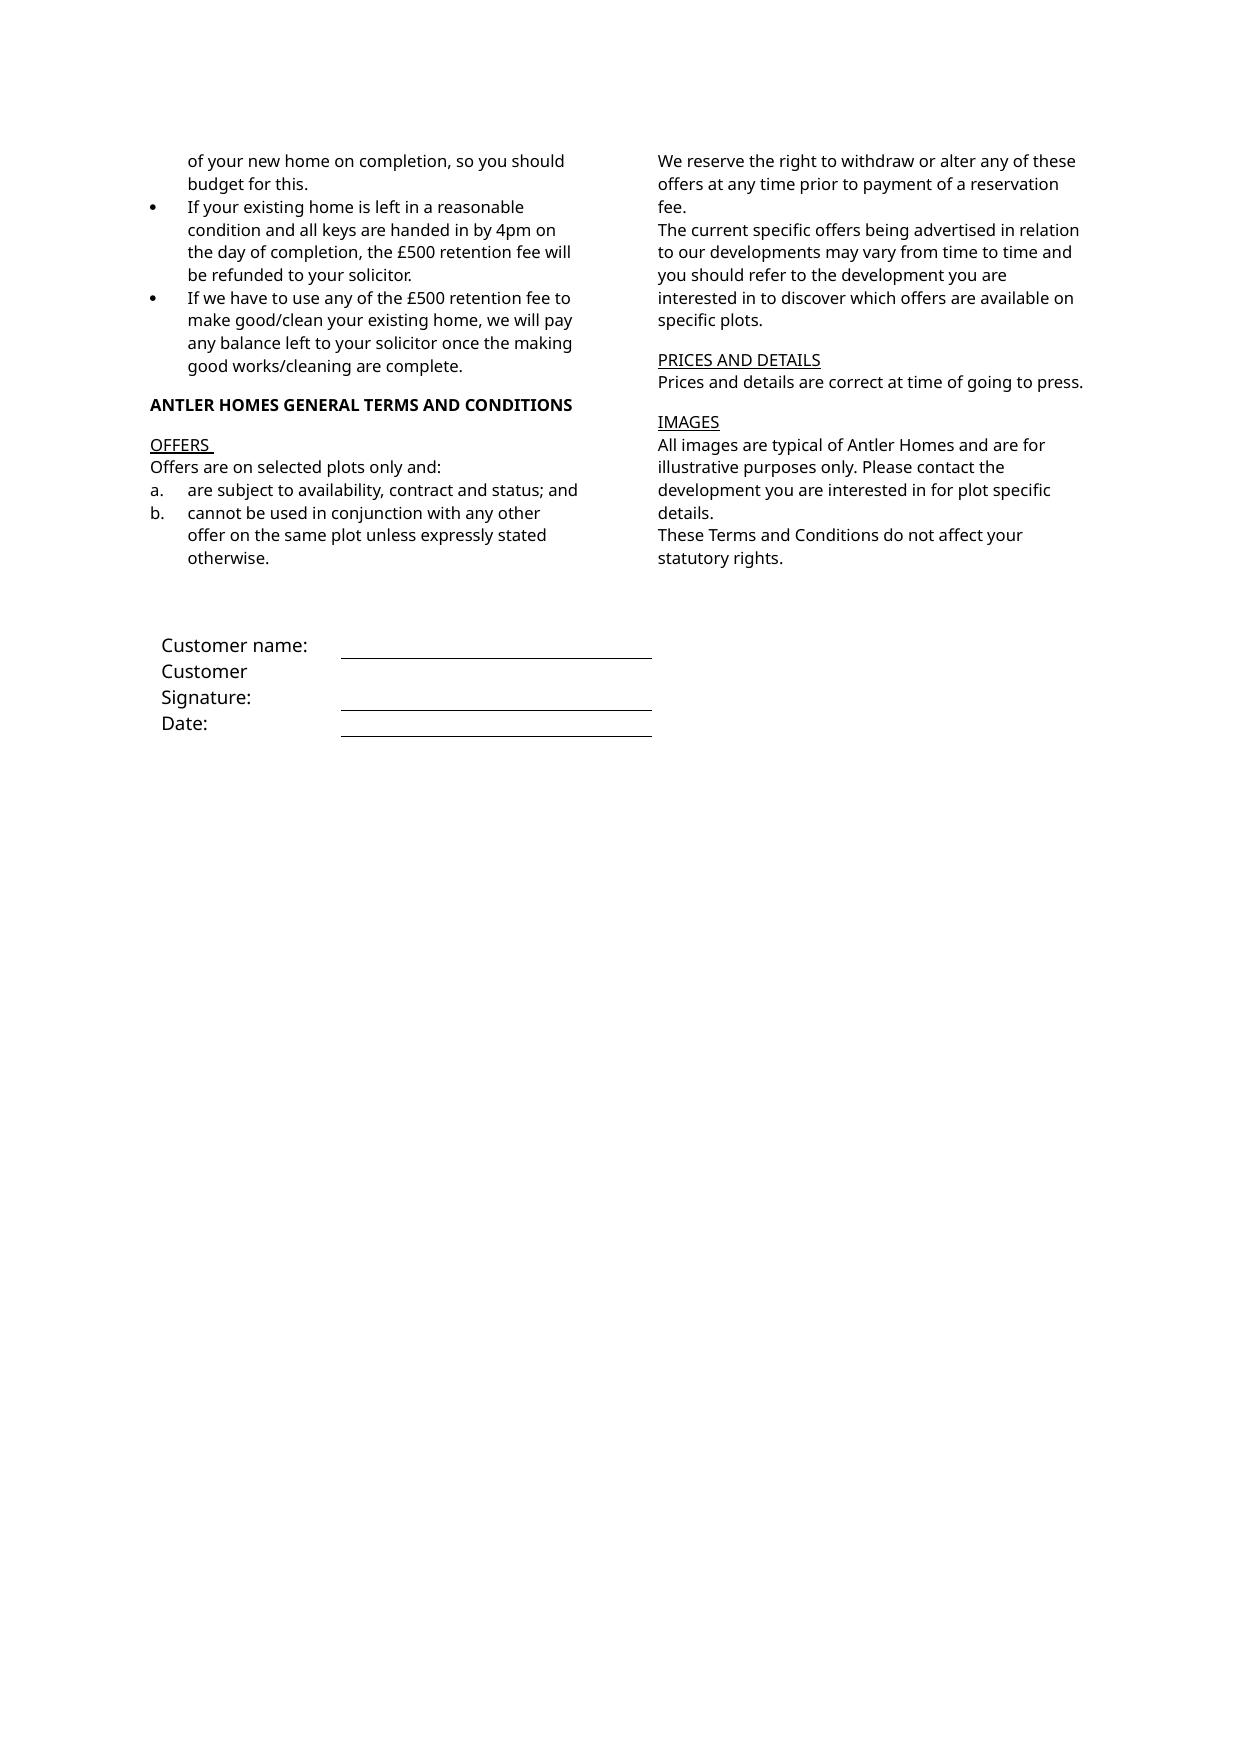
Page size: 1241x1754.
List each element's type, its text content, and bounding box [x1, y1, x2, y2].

text Offers are on selected plots only and: [150, 456, 583, 478]
text Prices and details are correct at time of going to press. [658, 371, 1090, 394]
table_cell Date: [150, 710, 341, 736]
list cannot be used in conjunction with any other offer on the same plot unless expressly stated otherwise. [150, 501, 583, 569]
list If we have to use any of the £500 retention fee to make good/clean your existing home, we will pay any balance left to your solicitor once the making good works/cleaning are complete. [150, 286, 583, 377]
table_cell Customer Signature: [150, 658, 341, 709]
list are subject to availability, contract and status; and [150, 478, 583, 501]
table_cell [341, 659, 652, 709]
text OFFERS [150, 433, 583, 456]
list of your new home on completion, so you should budget for this. [150, 150, 583, 195]
text PRICES AND DETAILS [658, 348, 1090, 371]
table_header Customer name: [150, 632, 341, 657]
table_cell [341, 711, 652, 736]
text The current specific offers being advertised in relation to our developments may vary from time to time and you should refer to the development you are interested in to discover which offers are available on specific plots. [658, 218, 1090, 332]
text ANTLER HOMES GENERAL TERMS AND CONDITIONS [150, 394, 583, 416]
text IMAGES [658, 410, 1090, 433]
table_header [341, 632, 652, 657]
text We reserve the right to withdraw or alter any of these offers at any time prior to payment of a reservation fee. [658, 150, 1090, 218]
list If your existing home is left in a reasonable condition and all keys are handed in by 4pm on the day of completion, the £500 retention fee will be refunded to your solicitor. [150, 195, 583, 286]
text These Terms and Conditions do not affect your statutory rights. [658, 524, 1090, 569]
text All images are typical of Antler Homes and are for illustrative purposes only. Please contact the development you are interested in for plot specific details. [658, 433, 1090, 524]
